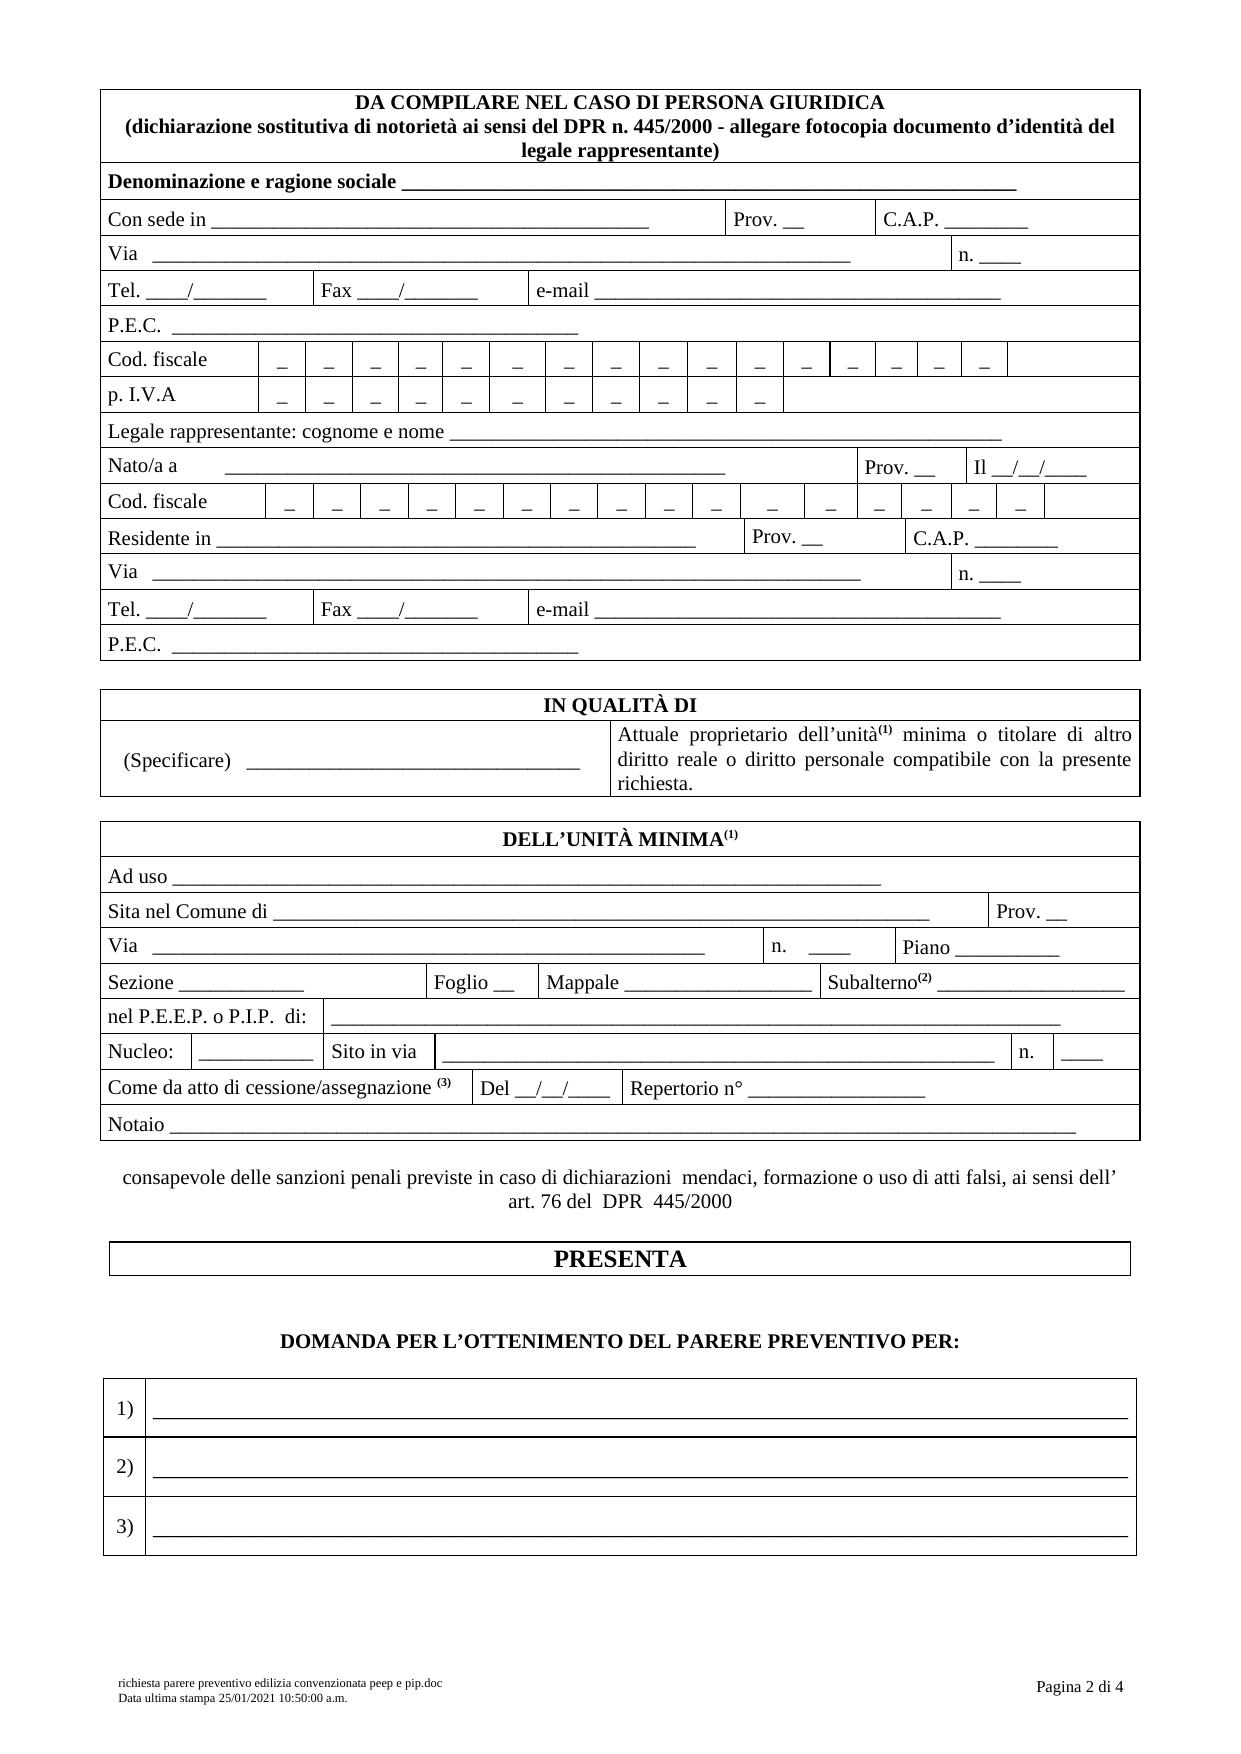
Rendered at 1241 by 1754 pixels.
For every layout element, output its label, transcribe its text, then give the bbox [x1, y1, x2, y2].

table_cell [218, 484, 265, 518]
table_cell _ [902, 484, 951, 518]
table_cell Ad uso ____________________________________________________________________ [101, 857, 1139, 892]
table_cell _ [876, 342, 917, 376]
table_cell _ [784, 342, 829, 376]
table_cell Cod. fiscale [101, 342, 218, 376]
table_cell _ [353, 342, 398, 376]
table_header IN QUALITÀ DI [101, 690, 1139, 720]
table_cell _ [805, 484, 857, 518]
table_cell nel P.E.E.P. o P.I.P. di: [101, 999, 323, 1033]
table_cell _____________________________________________________ [145, 928, 763, 962]
table_cell Foglio __ [427, 964, 538, 998]
table_cell _ [456, 484, 503, 518]
table_cell P.E.C. _______________________________________ [101, 306, 1139, 341]
table_cell C.A.P. ________ [876, 200, 1139, 234]
table_cell ________________________________________________ [218, 448, 857, 482]
table_cell C.A.P. ________ [906, 519, 1139, 553]
table_cell _ [546, 342, 592, 376]
table_cell ___________ [192, 1034, 323, 1069]
table_header DELL’UNITÀ MINIMA(1) [101, 822, 1139, 856]
table_cell P.E.C. _______________________________________ [101, 625, 1139, 659]
table_cell Via [101, 236, 145, 270]
table_cell ______________________________________________________________________ [324, 999, 1139, 1033]
table_cell _ [490, 342, 545, 376]
table_cell _ [737, 377, 783, 412]
table_cell _ [593, 377, 639, 412]
table_cell _ [593, 342, 639, 376]
table_cell Nucleo: [101, 1034, 191, 1069]
table_cell _ [399, 342, 442, 376]
table_cell Sita nel Comune di _______________________________________________________________ [101, 893, 988, 927]
table_cell ___________________________________________________________________ [145, 236, 951, 270]
subtitle consapevole delle sanzioni penali previste in caso di dichiarazioni mendaci, formazione o uso di atti falsi, ai sensi dell’ art. 76 del DPR 445/2000 [118, 1164, 1122, 1213]
table_cell [218, 342, 258, 376]
table_cell _ [259, 377, 305, 412]
table_cell _ [858, 484, 901, 518]
table_cell Del __/__/____ [473, 1070, 622, 1104]
table_cell Piano __________ [896, 928, 1139, 962]
table_cell Repertorio n° _________________ [623, 1070, 1139, 1104]
table_cell Prov. __ [989, 893, 1139, 927]
table_cell _ [640, 377, 687, 412]
table_cell Tel. ____/_______ [101, 271, 313, 305]
table_cell _ [551, 484, 597, 518]
table_cell Prov. __ [858, 448, 966, 482]
table_cell Notaio _______________________________________________________________________________________ [101, 1105, 1139, 1139]
table_header 1) [104, 1379, 145, 1436]
table_cell _ [361, 484, 408, 518]
table_cell Residente in ______________________________________________ [101, 519, 744, 553]
table_cell 3) [104, 1497, 145, 1554]
table_cell ______________________________________________________________________________ [146, 1497, 1136, 1554]
table_cell Fax ____/_______ [314, 590, 528, 624]
table_header ______________________________________________________________________________ [146, 1379, 1136, 1436]
text PRESENTA [110, 1243, 1130, 1275]
table_cell Il __/__/____ [967, 448, 1139, 482]
table_cell ____ [1054, 1034, 1139, 1069]
table_cell p. I.V.A [101, 377, 218, 412]
table_cell Sito in via [324, 1034, 434, 1069]
table_cell _ [306, 342, 352, 376]
text DOMANDA PER L’OTTENIMENTO DEL PARERE PREVENTIVO PER: [118, 1329, 1122, 1353]
table_cell Attuale proprietario dell’unità(1) minima o titolare di altro diritto reale o diritto personale compatibile con la presente richiesta. [611, 721, 1139, 796]
table_cell e-mail _______________________________________ [529, 590, 1139, 624]
table_cell _ [490, 377, 545, 412]
table_cell n. [764, 928, 801, 962]
table_cell e-mail _______________________________________ [529, 271, 1139, 305]
table_cell _ [952, 484, 996, 518]
table_cell 2) [104, 1438, 145, 1496]
table_cell Tel. ____/_______ [101, 590, 313, 624]
table_cell [1008, 342, 1139, 376]
table_cell _ [646, 484, 692, 518]
table_cell _ [409, 484, 455, 518]
table_cell _ [306, 377, 352, 412]
table_cell _ [598, 484, 645, 518]
table_cell Mappale __________________ [539, 964, 820, 998]
table_cell _ [314, 484, 360, 518]
table_cell [1045, 484, 1139, 518]
table_cell Legale rappresentante: cognome e nome _____________________________________________________ [101, 413, 1139, 447]
table_cell n. ____ [952, 236, 1139, 270]
table_cell Fax ____/_______ [314, 271, 528, 305]
table_cell n. [1012, 1034, 1053, 1069]
table_cell (Specificare) ________________________________ [101, 721, 610, 796]
table_cell Via [101, 554, 145, 589]
table_cell _ [259, 342, 305, 376]
table_cell _ [353, 377, 398, 412]
table_cell _ [962, 342, 1007, 376]
table_cell n. ____ [952, 554, 1139, 589]
table_cell _ [640, 342, 687, 376]
table_cell _ [443, 342, 489, 376]
table_cell _ [918, 342, 961, 376]
table_cell ____________________________________________________________________ [145, 554, 951, 589]
table_cell ______________________________________________________________________________ [146, 1438, 1136, 1496]
table_cell [784, 377, 1139, 412]
table_cell Nato/a a [101, 448, 218, 482]
table_cell _ [693, 484, 740, 518]
table_cell Via [101, 928, 145, 962]
table_cell Come da atto di cessione/assegnazione (3) [101, 1070, 472, 1104]
table_cell _____________________________________________________ [436, 1034, 1011, 1069]
table_cell _ [399, 377, 442, 412]
table_cell Prov. __ [745, 519, 905, 553]
table_cell Prov. __ [726, 200, 875, 234]
table_cell _ [504, 484, 550, 518]
table_cell ____ [801, 928, 895, 962]
table_cell _ [831, 342, 875, 376]
table_cell _ [266, 484, 313, 518]
table_cell _ [688, 377, 736, 412]
table_cell [218, 377, 258, 412]
table_cell _ [546, 377, 592, 412]
table_cell _ [737, 342, 783, 376]
table_cell Subalterno(2) __________________ [821, 964, 1139, 998]
table_cell Con sede in __________________________________________ [101, 200, 725, 234]
table_cell _ [997, 484, 1044, 518]
table_cell _ [688, 342, 736, 376]
table_cell _ [443, 377, 489, 412]
table_cell _ [741, 484, 804, 518]
table_cell Sezione ____________ [101, 964, 426, 998]
table_header DA COMPILARE NEL CASO DI PERSONA GIURIDICA (dichiarazione sostitutiva di notorietà ai sensi del DPR n. 445/2000 - allegare fotocopia documento d’identità del legale rappresentante) [101, 90, 1139, 162]
table_cell Denominazione e ragione sociale ___________________________________________________________ [101, 163, 1139, 199]
table_cell Cod. fiscale [101, 484, 218, 518]
